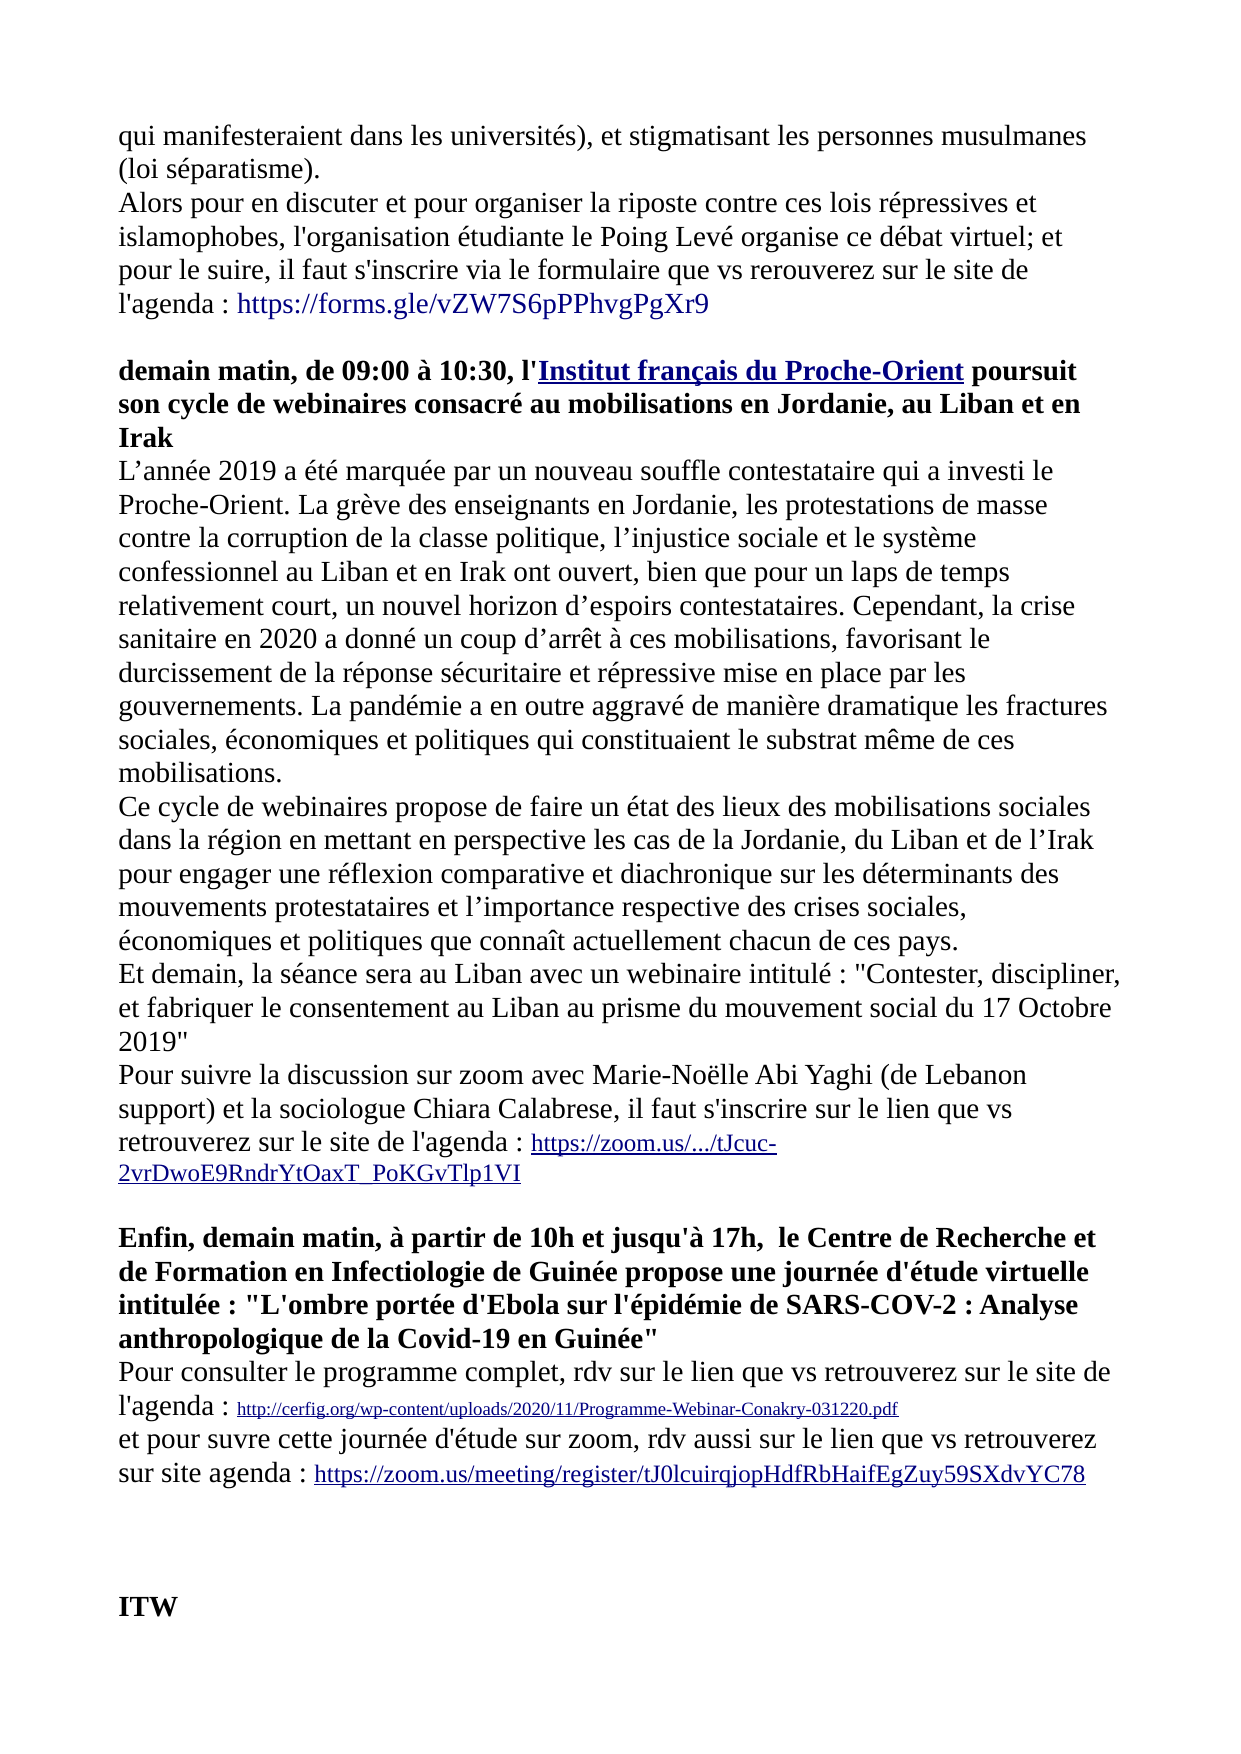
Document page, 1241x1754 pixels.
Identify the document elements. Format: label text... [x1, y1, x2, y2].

text Ce cycle de webinaires propose de faire un état des lieux des mobilisations sociales dans la région en mettant en perspective les cas de la Jordanie, du Liban et de l’Irak pour engager une réflexion comparative et diachronique sur les déterminants des mouvements protestataires et l’importance respective des crises sociales, économiques et politiques que connaît actuellement chacun de ces pays. [118, 789, 1122, 957]
text ITW [118, 1589, 1122, 1623]
text L’année 2019 a été marquée par un nouveau souffle contestataire qui a investi le Proche-Orient. La grève des enseignants en Jordanie, les protestations de masse contre la corruption de la classe politique, l’injustice sociale et le système confessionnel au Liban et en Irak ont ouvert, bien que pour un laps de temps relativement court, un nouvel horizon d’espoirs contestataires. Cependant, la crise sanitaire en 2020 a donné un coup d’arrêt à ces mobilisations, favorisant le durcissement de la réponse sécuritaire et répressive mise en place par les gouvernements. La pandémie a en outre aggravé de manière dramatique les fractures sociales, économiques et politiques qui constituaient le substrat même de ces mobilisations. [118, 453, 1122, 789]
text Alors pour en discuter et pour organiser la riposte contre ces lois répressives et islamophobes, l'organisation étudiante le Poing Levé organise ce débat virtuel; et pour le suire, il faut s'inscrire via le formulaire que vs rerouverez sur le site de l'agenda : https://forms.gle/vZW7S6pPPhvgPgXr9 [118, 185, 1122, 319]
text Pour consulter le programme complet, rdv sur le lien que vs retrouverez sur le site de l'agenda : http://cerfig.org/wp-content/uploads/2020/11/Programme-Webinar-Conakry-031220.pdf [118, 1354, 1122, 1421]
text qui manifesteraient dans les universités), et stigmatisant les personnes musulmanes (loi séparatisme). [118, 118, 1122, 185]
text Et demain, la séance sera au Liban avec un webinaire intitulé : "Contester, discipliner, et fabriquer le consentement au Liban au prisme du mouvement social du 17 Octobre 2019" [118, 957, 1122, 1057]
text Enfin, demain matin, à partir de 10h et jusqu'à 17h, le Centre de Recherche et de Formation en Infectiologie de Guinée propose une journée d'étude virtuelle intitulée : "L'ombre portée d'Ebola sur l'épidémie de SARS-COV-2 : Analyse anthropologique de la Covid-19 en Guinée" [118, 1220, 1122, 1354]
text demain matin, de 09:00 à 10:30, l'Institut français du Proche-Orient poursuit son cycle de webinaires consacré au mobilisations en Jordanie, au Liban et en Irak [118, 353, 1122, 453]
text et pour suvre cette journée d'étude sur zoom, rdv aussi sur le lien que vs retrouverez sur site agenda : https://zoom.us/meeting/register/tJ0lcuirqjopHdfRbHaifEgZuy59SXdvYC78 [118, 1421, 1122, 1488]
text Pour suivre la discussion sur zoom avec Marie-Noëlle Abi Yaghi (de Lebanon support) et la sociologue Chiara Calabrese, il faut s'inscrire sur le lien que vs retrouverez sur le site de l'agenda : https://zoom.us/.../tJcuc-2vrDwoE9RndrYtOaxT_PoKGvTlp1VI [118, 1057, 1122, 1187]
